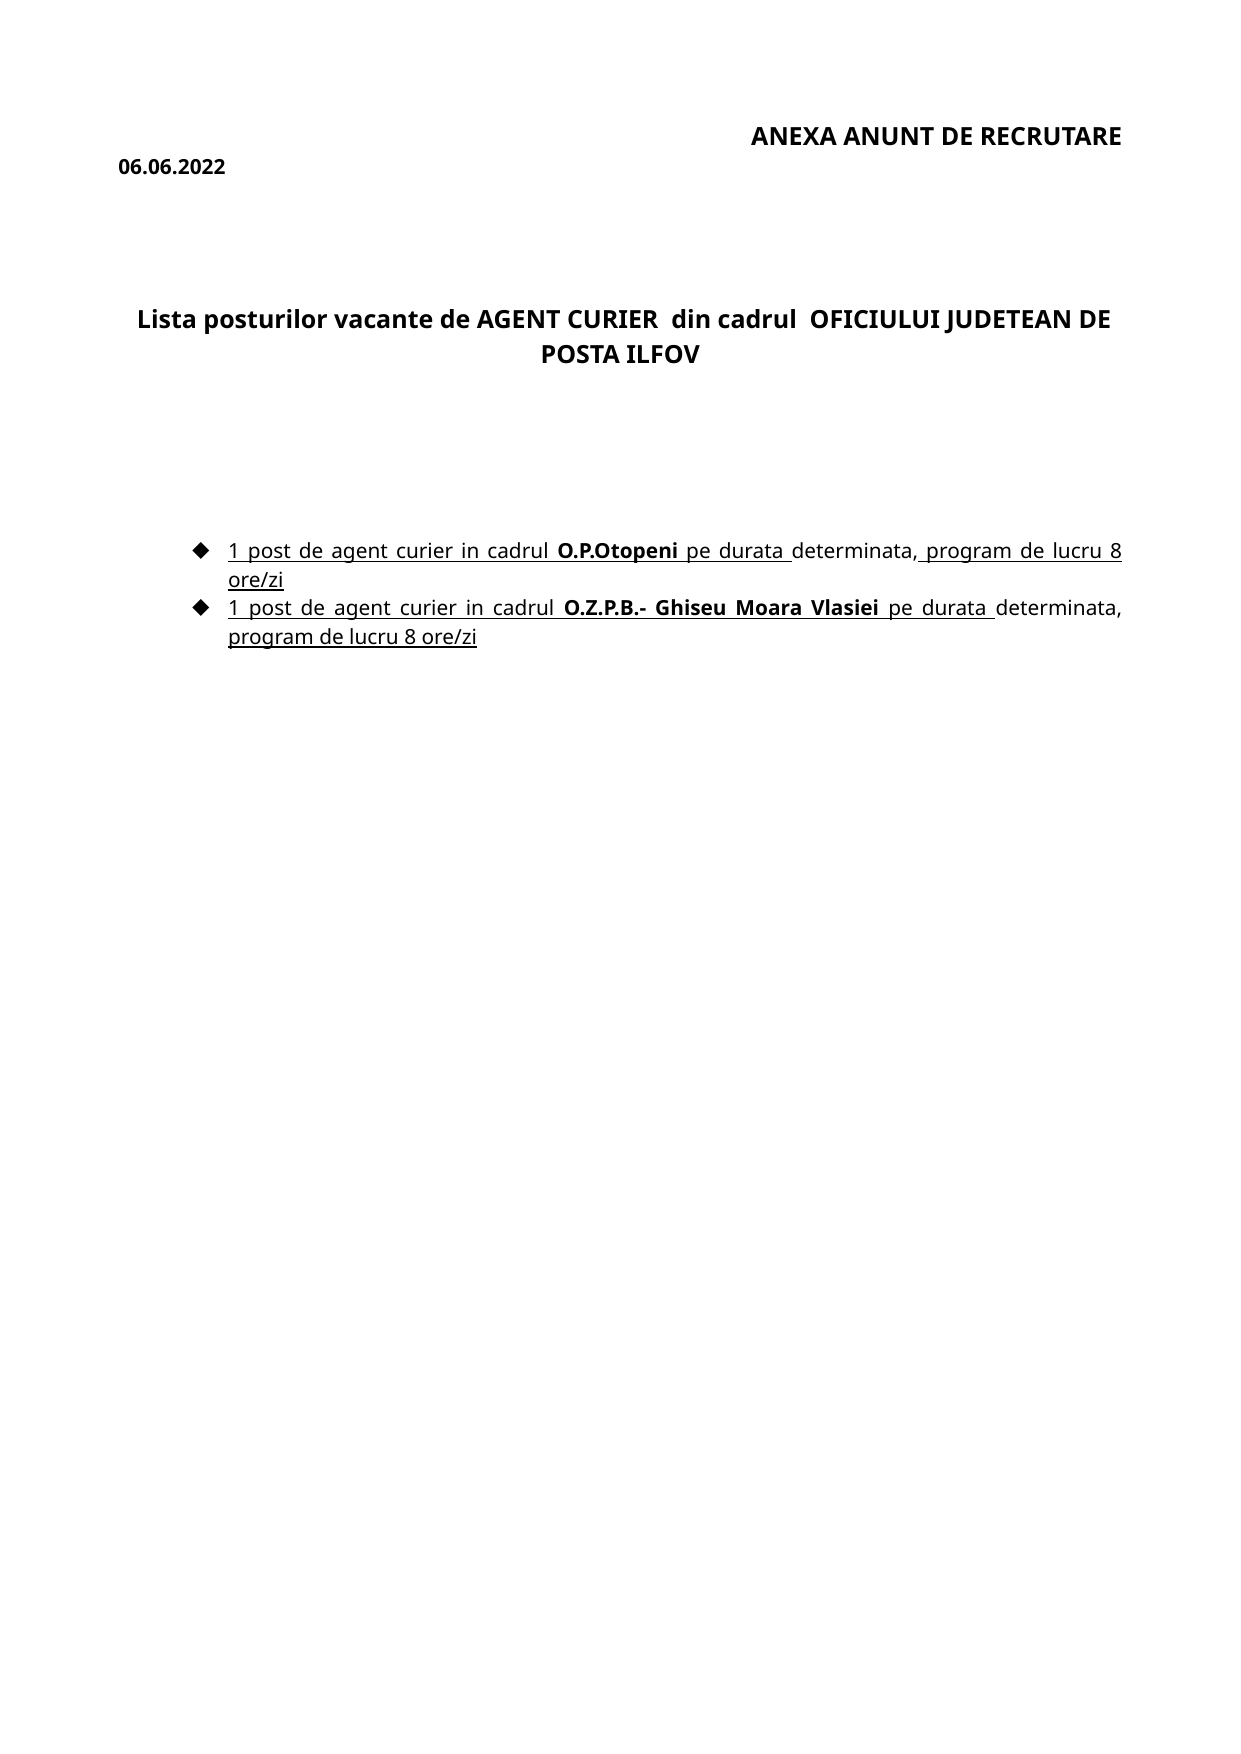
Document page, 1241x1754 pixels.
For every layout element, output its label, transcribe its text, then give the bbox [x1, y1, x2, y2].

list 1 post de agent curier in cadrul O.Z.P.B.- Ghiseu Moara Vlasiei pe durata determinata, program de lucru 8 ore/zi [190, 593, 1122, 650]
text Lista posturilor vacante de AGENT CURIER din cadrul OFICIULUI JUDETEAN DE POSTA ILFOV [118, 294, 1122, 371]
text ANEXA ANUNT DE RECRUTARE [99, 118, 1122, 152]
text 06.06.2022 [118, 152, 1122, 181]
list 1 post de agent curier in cadrul O.P.Otopeni pe durata determinata, program de lucru 8 ore/zi [190, 537, 1122, 593]
